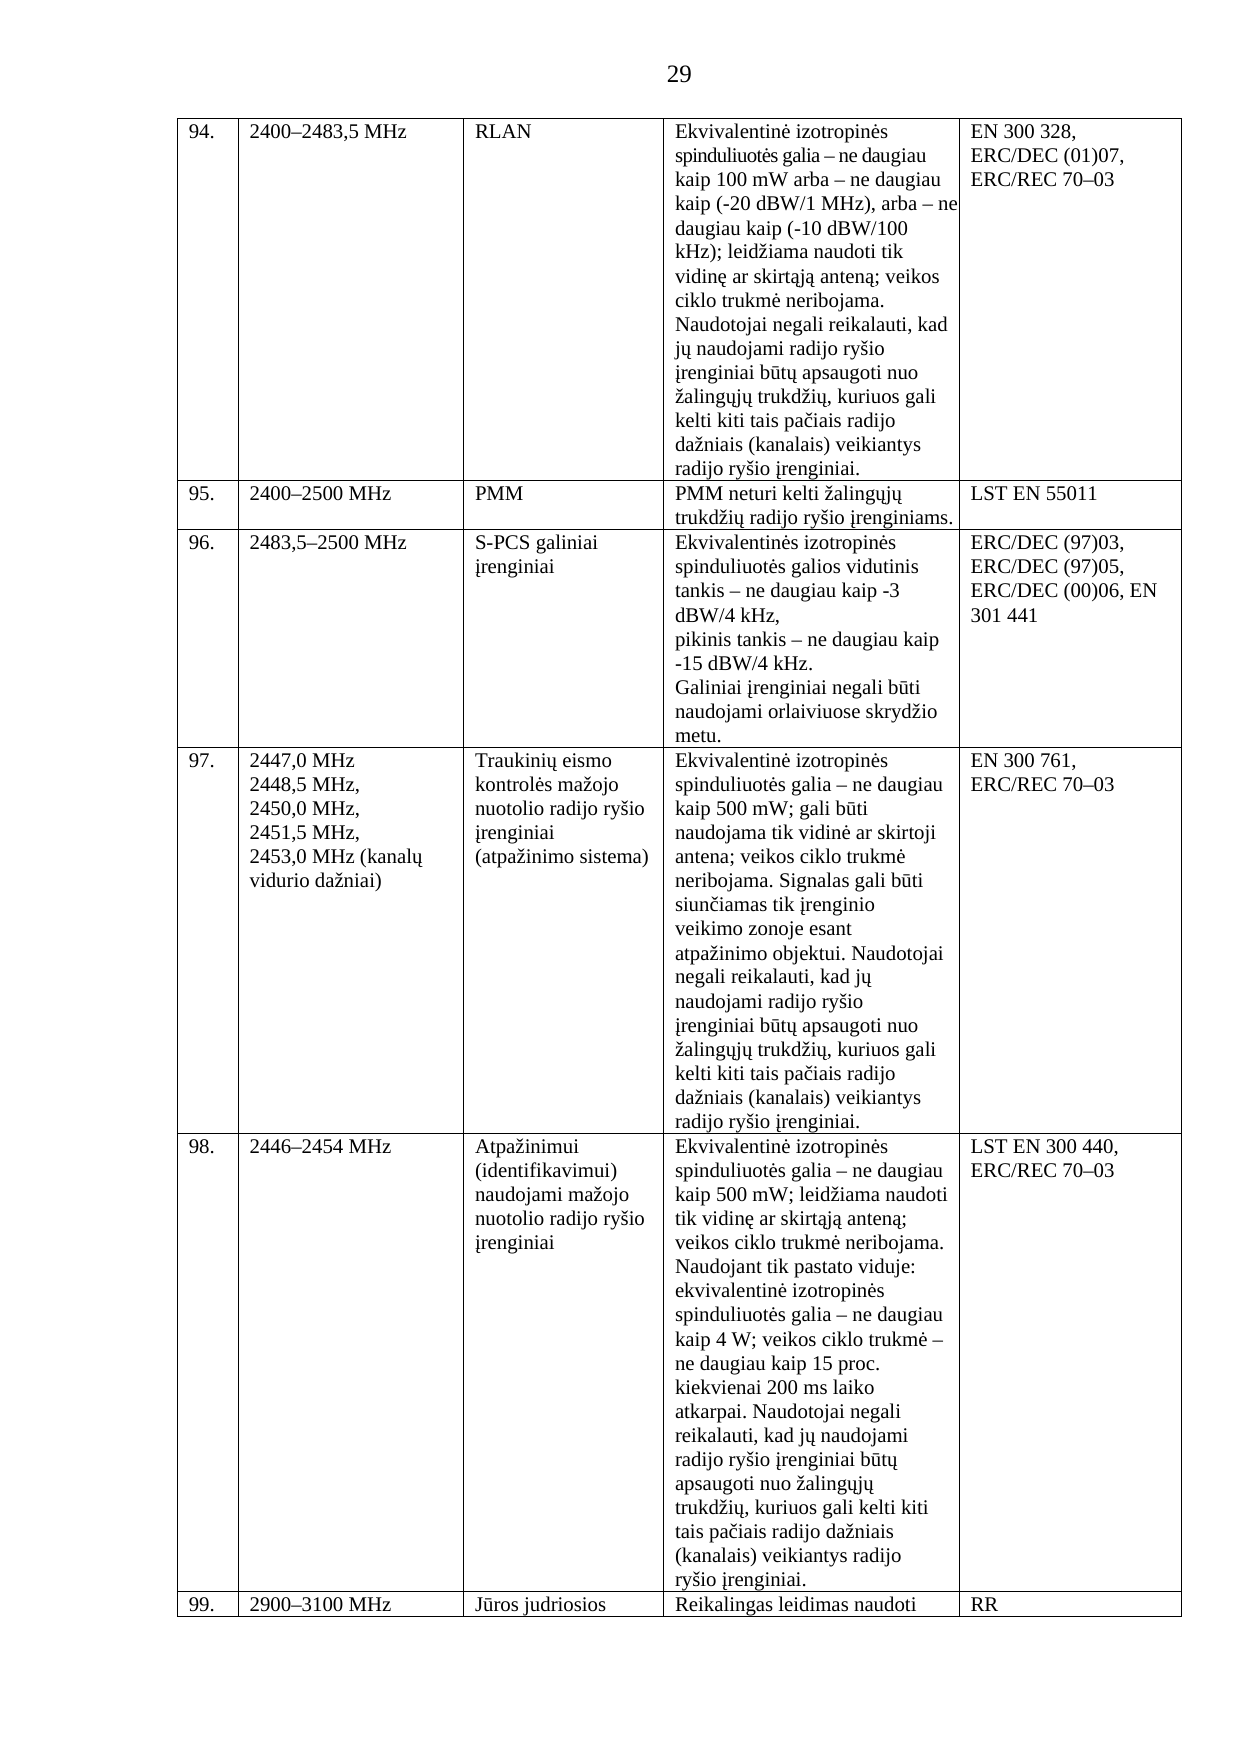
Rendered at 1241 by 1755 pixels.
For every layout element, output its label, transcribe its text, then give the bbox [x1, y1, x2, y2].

table_cell 2400–2500 MHz [239, 481, 463, 529]
table_cell Reikalingas leidimas naudoti [664, 1592, 959, 1616]
table_cell ERC/DEC (97)03, ERC/DEC (97)05, ERC/DEC (00)06, EN 301 441 [960, 530, 1181, 747]
table_cell PMM neturi kelti žalingųjų trukdžių radijo ryšio įrenginiams. [664, 481, 959, 529]
table_cell 99. [178, 1592, 238, 1616]
table_cell RLAN [464, 119, 663, 480]
table_cell 2446–2454 MHz [239, 1134, 463, 1591]
table_cell RR [960, 1592, 1181, 1616]
table_cell Ekvivalentinė izotropinės spinduliuotės galia – ne daugiau kaip 100 mW arba – ne daugiau kaip (-20 dBW/1 MHz), arba – ne daugiau kaip (-10 dBW/100 kHz); leidžiama naudoti tik vidinę ar skirtąją anteną; veikos ciklo trukmė neribojama. Naudotojai negali reikalauti, kad jų naudojami radijo ryšio įrenginiai būtų apsaugoti nuo žalingųjų trukdžių, kuriuos gali kelti kiti tais pačiais radijo dažniais (kanalais) veikiantys radijo ryšio įrenginiai. [664, 119, 959, 480]
table_cell Traukinių eismo kontrolės mažojo nuotolio radijo ryšio įrenginiai (atpažinimo sistema) [464, 748, 663, 1133]
table_cell 2900–3100 MHz [239, 1592, 463, 1616]
table_cell Jūros judriosios [464, 1592, 663, 1616]
table_cell EN 300 761, ERC/REC 70–03 [960, 748, 1181, 1133]
table_cell PMM [464, 481, 663, 529]
table_cell 96. [178, 530, 238, 747]
table_cell 94. [178, 119, 238, 480]
table_cell 2483,5–2500 MHz [239, 530, 463, 747]
table_cell LST EN 300 440, ERC/REC 70–03 [960, 1134, 1181, 1591]
table_cell 95. [178, 481, 238, 529]
table_cell Ekvivalentinė izotropinės spinduliuotės galia – ne daugiau kaip 500 mW; leidžiama naudoti tik vidinę ar skirtąją anteną; veikos ciklo trukmė neribojama. Naudojant tik pastato viduje: ekvivalentinė izotropinės spinduliuotės galia – ne daugiau kaip 4 W; veikos ciklo trukmė – ne daugiau kaip 15 proc. kiekvienai 200 ms laiko atkarpai. Naudotojai negali reikalauti, kad jų naudojami radijo ryšio įrenginiai būtų apsaugoti nuo žalingųjų trukdžių, kuriuos gali kelti kiti tais pačiais radijo dažniais (kanalais) veikiantys radijo ryšio įrenginiai. [664, 1134, 959, 1591]
table_cell 98. [178, 1134, 238, 1591]
table_cell EN 300 328, ERC/DEC (01)07, ERC/REC 70–03 [960, 119, 1181, 480]
table_cell 2447,0 MHz 2448,5 MHz, 2450,0 MHz, 2451,5 MHz, 2453,0 MHz (kanalų vidurio dažniai) [239, 748, 463, 1133]
table_cell Atpažinimui (identifikavimui) naudojami mažojo nuotolio radijo ryšio įrenginiai [464, 1134, 663, 1591]
table_cell S-PCS galiniai įrenginiai [464, 530, 663, 747]
table_cell 97. [178, 748, 238, 1133]
table_cell Ekvivalentinė izotropinės spinduliuotės galia – ne daugiau kaip 500 mW; gali būti naudojama tik vidinė ar skirtoji antena; veikos ciklo trukmė neribojama. Signalas gali būti siunčiamas tik įrenginio veikimo zonoje esant atpažinimo objektui. Naudotojai negali reikalauti, kad jų naudojami radijo ryšio įrenginiai būtų apsaugoti nuo žalingųjų trukdžių, kuriuos gali kelti kiti tais pačiais radijo dažniais (kanalais) veikiantys radijo ryšio įrenginiai. [664, 748, 959, 1133]
table_cell LST EN 55011 [960, 481, 1181, 529]
table_cell 2400–2483,5 MHz [239, 119, 463, 480]
table_cell Ekvivalentinės izotropinės spinduliuotės galios vidutinis tankis – ne daugiau kaip -3 dBW/4 kHz, pikinis tankis – ne daugiau kaip -15 dBW/4 kHz. Galiniai įrenginiai negali būti naudojami orlaiviuose skrydžio metu. [664, 530, 959, 747]
